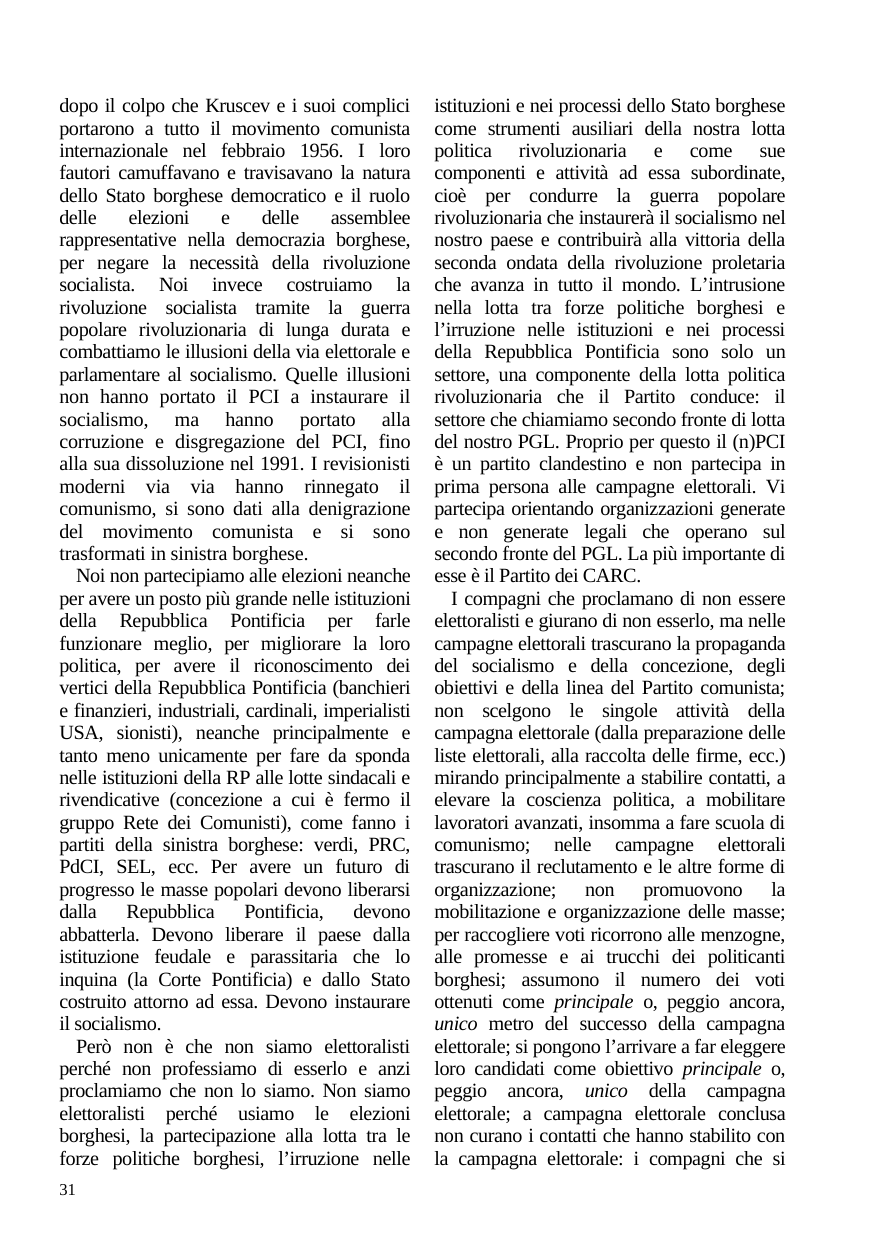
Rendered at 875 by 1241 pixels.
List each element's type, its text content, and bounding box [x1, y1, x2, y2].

text I compagni che proclamano di non essere elettoralisti e giurano di non esserlo, ma nelle campagne elettorali trascurano la propaganda del socialismo e della concezione, degli obiettivi e della linea del Partito comunista; non scelgono le singole attività della campagna elettorale (dalla preparazione delle liste elettorali, alla raccolta delle firme, ecc.) mirando principalmente a stabilire contatti, a elevare la coscienza politica, a mobilitare lavoratori avanzati, insomma a fare scuola di comunismo; nelle campagne elettorali trascurano il reclutamento e le altre forme di organizzazione; non promuovono la mobilitazione e organizzazione delle masse; per raccogliere voti ricorrono alle menzogne, alle promesse e ai trucchi dei politicanti borghesi; assumono il numero dei voti ottenuti come principale o, peggio ancora, unico metro del successo della campagna elettorale; si pongono l’arrivare a far eleggere loro candidati come obiettivo principale o, peggio ancora, unico della campagna elettorale; a campagna elettorale conclusa non curano i contatti che hanno stabilito con la campagna elettorale: i compagni che si [434, 587, 786, 1169]
text Però non è che non siamo elettoralisti perché non professiamo di esserlo e anzi proclamiamo che non lo siamo. Non siamo elettoralisti perché usiamo le elezioni borghesi, la partecipazione alla lotta tra le forze politiche borghesi, l’irruzione nelle [59, 1035, 411, 1169]
text istituzioni e nei processi dello Stato borghese come strumenti ausiliari della nostra lotta politica rivoluzionaria e come sue componenti e attività ad essa subordinate, cioè per condurre la guerra popolare rivoluzionaria che instaurerà il socialismo nel nostro paese e contribuirà alla vittoria della seconda ondata della rivoluzione proletaria che avanza in tutto il mondo. L’intrusione nella lotta tra forze politiche borghesi e l’irruzione nelle istituzioni e nei processi della Repubblica Pontificia sono solo un settore, una componente della lotta politica rivoluzionaria che il Partito conduce: il settore che chiamiamo secondo fronte di lotta del nostro PGL. Proprio per questo il (n)PCI è un partito clandestino e non partecipa in prima persona alle campagne elettorali. Vi partecipa orientando organizzazioni generate e non generate legali che operano sul secondo fronte del PGL. La più importante di esse è il Partito dei CARC. [434, 94, 786, 587]
text Noi non partecipiamo alle elezioni neanche per avere un posto più grande nelle istituzioni della Repubblica Pontificia per farle funzionare meglio, per migliorare la loro politica, per avere il riconoscimento dei vertici della Repubblica Pontificia (banchieri e finanzieri, industriali, cardinali, imperialisti USA, sionisti), neanche principalmente e tanto meno unicamente per fare da sponda nelle istituzioni della RP alle lotte sindacali e rivendicative (concezione a cui è fermo il gruppo Rete dei Comunisti), come fanno i partiti della sinistra borghese: verdi, PRC, PdCI, SEL, ecc. Per avere un futuro di progresso le masse popolari devono liberarsi dalla Repubblica Pontificia, devono abbatterla. Devono liberare il paese dalla istituzione feudale e parassitaria che lo inquina (la Corte Pontificia) e dallo Stato costruito attorno ad essa. Devono instaurare il socialismo. [59, 565, 411, 1035]
text dopo il colpo che Kruscev e i suoi complici portarono a tutto il movimento comunista internazionale nel febbraio 1956. I loro fautori camuffavano e travisavano la natura dello Stato borghese democratico e il ruolo delle elezioni e delle assemblee rappresentative nella democrazia borghese, per negare la necessità della rivoluzione socialista. Noi invece costruiamo la rivoluzione socialista tramite la guerra popolare rivoluzionaria di lunga durata e combattiamo le illusioni della via elettorale e parlamentare al socialismo. Quelle illusioni non hanno portato il PCI a instaurare il socialismo, ma hanno portato alla corruzione e disgregazione del PCI, fino alla sua dissoluzione nel 1991. I revisionisti moderni via via hanno rinnegato il comunismo, si sono dati alla denigrazione del movimento comunista e si sono trasformati in sinistra borghese. [59, 94, 411, 565]
